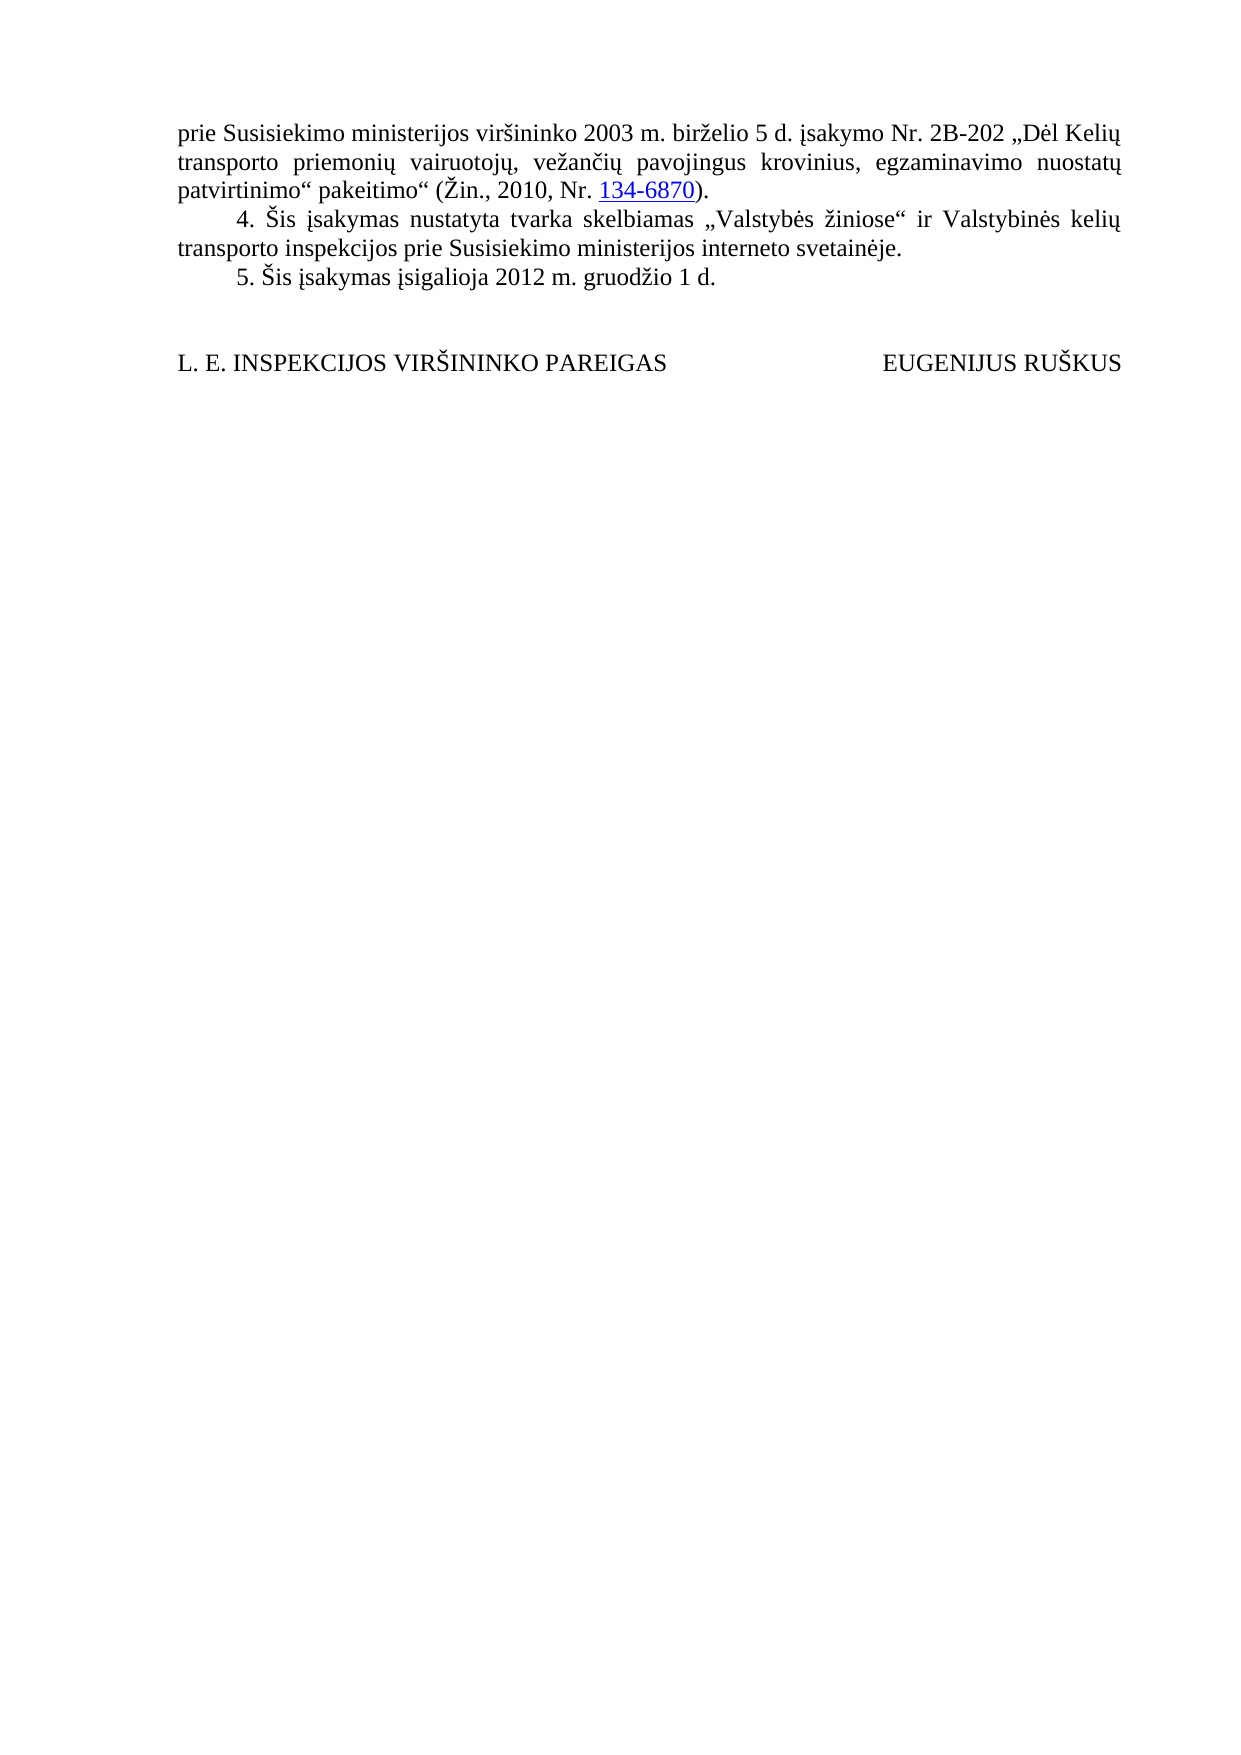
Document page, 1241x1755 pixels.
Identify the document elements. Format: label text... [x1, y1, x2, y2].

text 4. Šis įsakymas nustatyta tvarka skelbiamas „Valstybės žiniose“ ir Valstybinės kelių transporto inspekcijos prie Susisiekimo ministerijos interneto svetainėje. [177, 204, 1122, 262]
text prie Susisiekimo ministerijos viršininko 2003 m. birželio 5 d. įsakymo Nr. 2B-202 „Dėl Kelių transporto priemonių vairuotojų, vežančių pavojingus krovinius, egzaminavimo nuostatų patvirtinimo“ pakeitimo“ (Žin., 2010, Nr. 134-6870). [177, 118, 1122, 204]
text L. e. Inspekcijos viršininko pareigas Eugenijus Ruškus [177, 348, 1122, 377]
text 5. Šis įsakymas įsigalioja 2012 m. gruodžio 1 d. [177, 262, 1122, 291]
